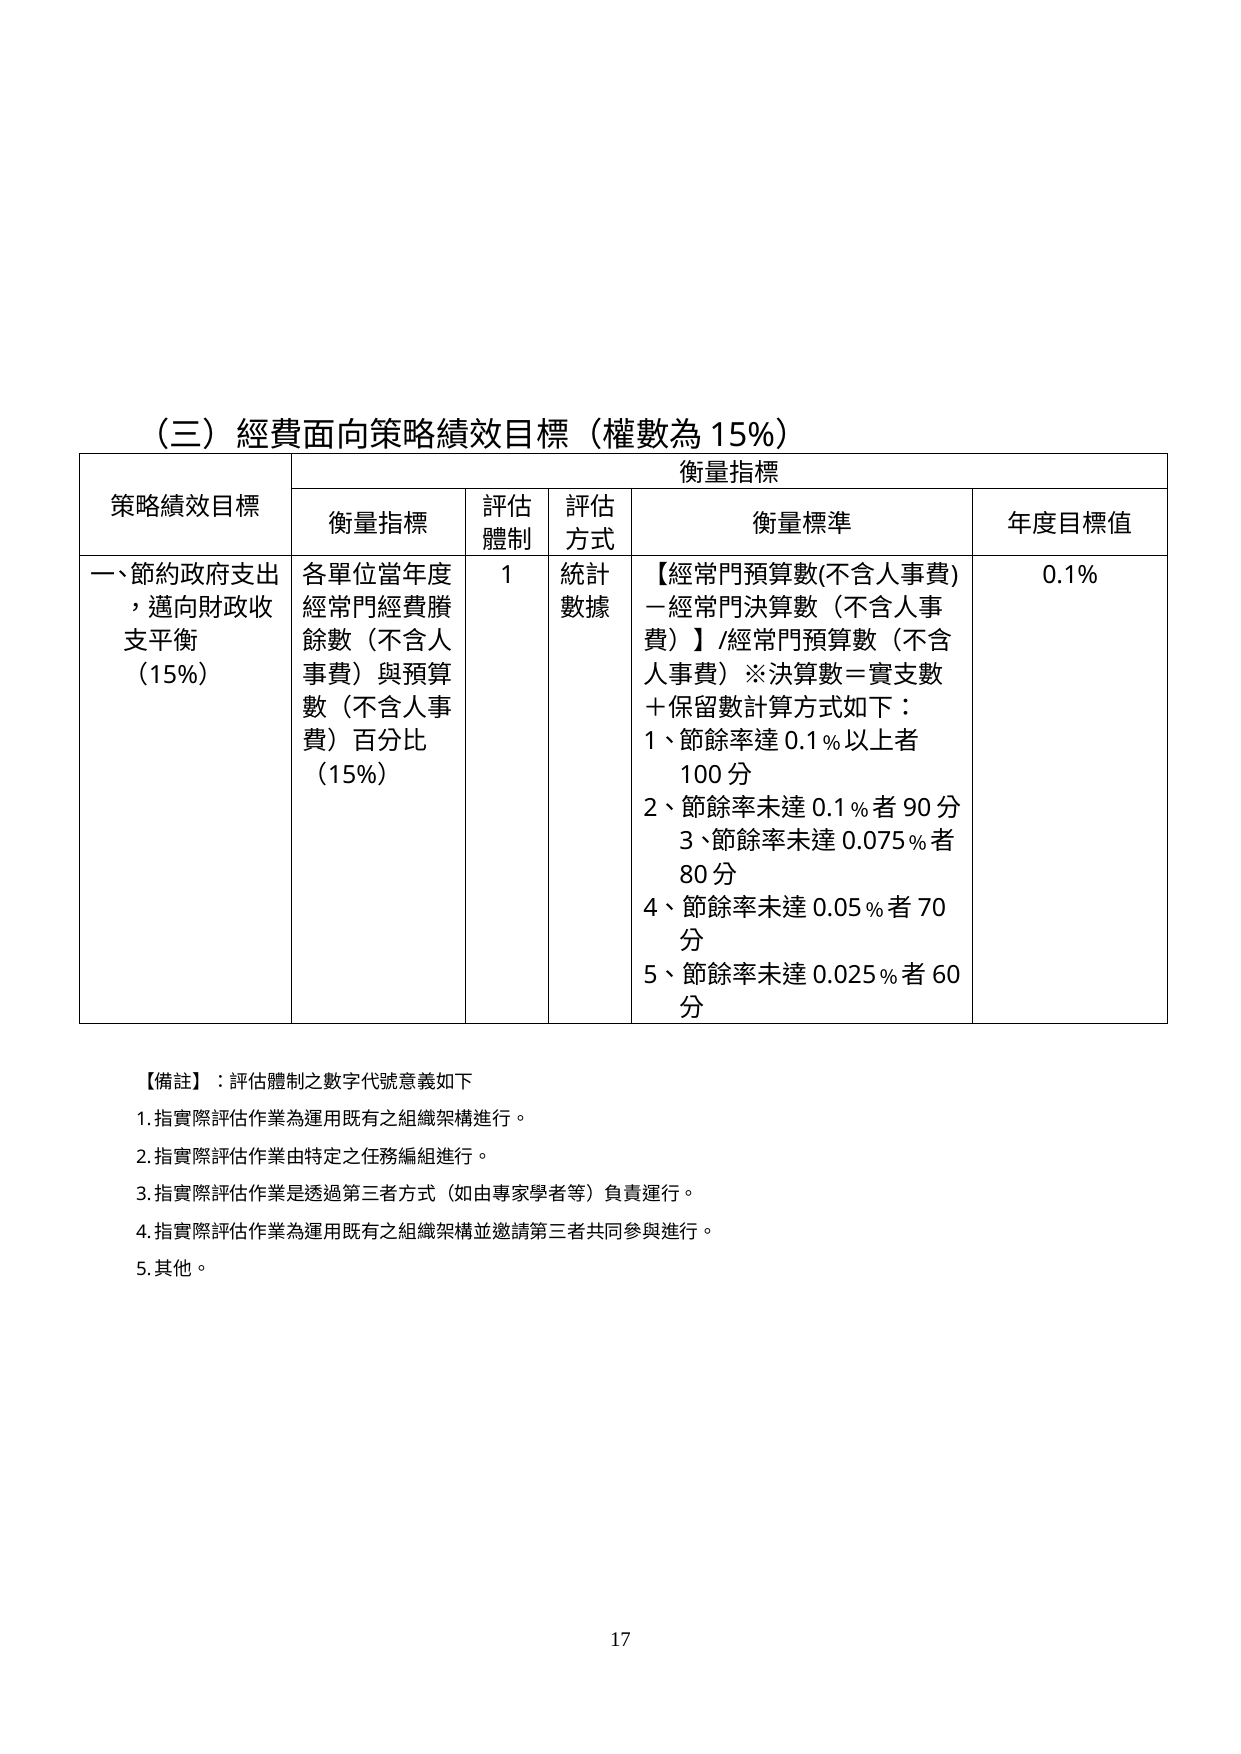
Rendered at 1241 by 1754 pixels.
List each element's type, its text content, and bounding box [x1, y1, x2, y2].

table_cell 衡量標準 [632, 489, 972, 555]
table_header 衡量指標 [292, 454, 1167, 488]
table_cell 【經常門預算數(不含人事費)－經常門決算數（不含人事費）】/經常門預算數（不含人事費）※決算數＝實支數＋保留數計算方式如下： 1、 節餘率達0.1﹪以上者100分 2、節餘率未達0.1﹪者 90分3、節餘率未達0.075﹪者 80分 4、節餘率未達0.05﹪者 70分 5、節餘率未達0.025﹪者 60分 [632, 556, 972, 1023]
table_cell 一、節約政府支出，邁向財政收支平衡（15%） [80, 556, 291, 1023]
list 指實際評估作業為運用既有之組織架構並邀請第三者共同參與進行。 [136, 1212, 1104, 1245]
table_cell 各單位當年度經常門經費賸餘數（不含人事費）與預算數（不含人事費）百分比 （15%） [292, 556, 465, 1023]
table_cell 1 [466, 556, 548, 1023]
table_cell 衡量指標 [292, 489, 465, 555]
table_header 策略績效目標 [80, 454, 291, 555]
list 其他。 [136, 1249, 1104, 1282]
list 指實際評估作業為運用既有之組織架構進行。 [136, 1099, 1104, 1132]
list 指實際評估作業是透過第三者方式（如由專家學者等）負責運行。 [136, 1174, 1104, 1207]
table_cell 0.1% [973, 556, 1167, 1023]
table_cell 評估體制 [466, 489, 548, 555]
text （三）經費面向策略績效目標（權數為15%） [136, 420, 1104, 453]
table_cell 統計數據 [549, 556, 631, 1023]
table_cell 評估方式 [549, 489, 631, 555]
text 【備註】：評估體制之數字代號意義如下 [136, 1062, 1104, 1095]
table_cell 年度目標值 [973, 489, 1167, 555]
list 指實際評估作業由特定之任務編組進行。 [136, 1137, 1104, 1170]
